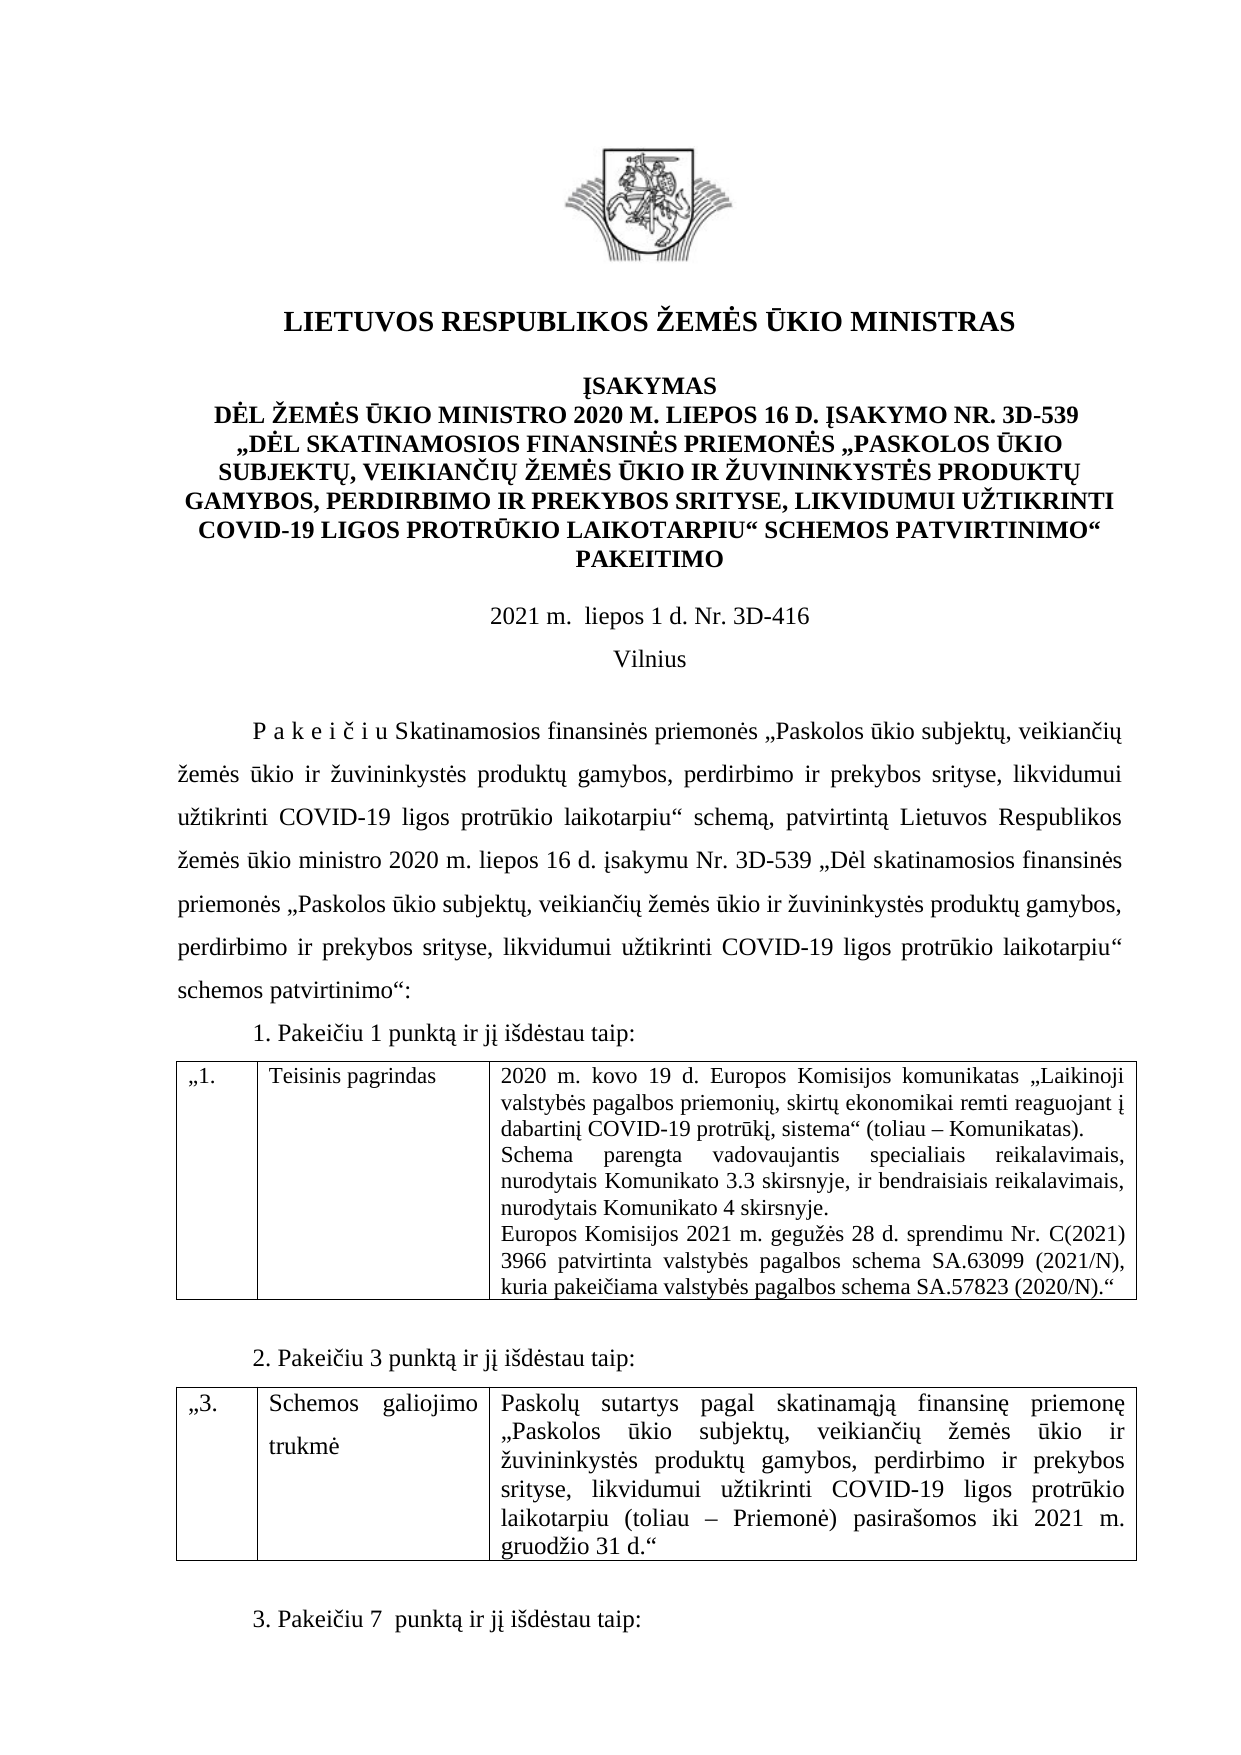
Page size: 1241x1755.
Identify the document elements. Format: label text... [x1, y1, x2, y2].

table_header Teisinis pagrindas [258, 1062, 489, 1299]
text P a k e i č i u Skatinamosios finansinės priemonės „Paskolos ūkio subjektų, veikiančių žemės ūkio ir žuvininkystės produktų gamybos, perdirbimo ir prekybos srityse, likvidumui užtikrinti COVID-19 ligos protrūkio laikotarpiu“ schemą, patvirtintą Lietuvos Respublikos žemės ūkio ministro 2020 m. liepos 16 d. įsakymu Nr. 3D-539 „Dėl skatinamosios finansinės priemonės „Paskolos ūkio subjektų, veikiančių žemės ūkio ir žuvininkystės produktų gamybos, perdirbimo ir prekybos srityse, likvidumui užtikrinti COVID-19 ligos protrūkio laikotarpiu“ schemos patvirtinimo“: [177, 716, 1122, 1004]
table_header 2020 m. kovo 19 d. Europos Komisijos komunikatas „Laikinoji valstybės pagalbos priemonių, skirtų ekonomikai remti reaguojant į dabartinį COVID-19 protrūkį, sistema“ (toliau – Komunikatas). Schema parengta vadovaujantis specialiais reikalavimais, nurodytais Komunikato 3.3 skirsnyje, ir bendraisiais reikalavimais, nurodytais Komunikato 4 skirsnyje. Europos Komisijos 2021 m. gegužės 28 d. sprendimu Nr. C(2021) 3966 patvirtinta valstybės pagalbos schema SA.63099 (2021/N), kuria pakeičiama valstybės pagalbos schema SA.57823 (2020/N).“ [490, 1062, 1136, 1299]
text DĖL ŽEMĖS ŪKIO MINISTRO 2020 M. LIEPOS 16 D. ĮSAKYMO NR. 3D-539 [177, 400, 1122, 429]
text 1. Pakeičiu 1 punktą ir jį išdėstau taip: [177, 1018, 1122, 1047]
text 2021 m. liepos 1 d. Nr. 3D-416 [177, 601, 1122, 630]
text LIETUVOS RESPUBLIKOS ŽEMĖS ŪKIO MINISTRAS [177, 304, 1122, 338]
table_header Schemos galiojimo trukmė [258, 1388, 489, 1560]
text Vilnius [177, 644, 1122, 673]
text 3. Pakeičiu 7 punktą ir jį išdėstau taip: [177, 1604, 1122, 1633]
text 2. Pakeičiu 3 punktą ir jį išdėstau taip: [177, 1343, 1122, 1372]
text „DĖL SKATINAMOSIOS FINANSINĖS PRIEMONĖS „PASKOLOS ŪKIO SUBJEKTŲ, VEIKIANČIŲ ŽEMĖS ŪKIO IR ŽUVININKYSTĖS PRODUKTŲ GAMYBOS, PERDIRBIMO IR PREKYBOS SRITYSE, LIKVIDUMUI UŽTIKRINTI COVID-19 LIGOS PROTRŪKIO LAIKOTARPIU“ SCHEMOS PATVIRTINIMO“ [177, 429, 1122, 544]
text ĮSAKYMAS [177, 371, 1122, 400]
text PAKEITIMO [177, 544, 1122, 572]
table_header Paskolų sutartys pagal skatinamąją finansinę priemonę „Paskolos ūkio subjektų, veikiančių žemės ūkio ir žuvininkystės produktų gamybos, perdirbimo ir prekybos srityse, likvidumui užtikrinti COVID-19 ligos protrūkio laikotarpiu (toliau – Priemonė) pasirašomos iki 2021 m. gruodžio 31 d.“ [490, 1388, 1136, 1560]
table_header „1. [177, 1062, 257, 1299]
table_header „3. [177, 1388, 257, 1560]
